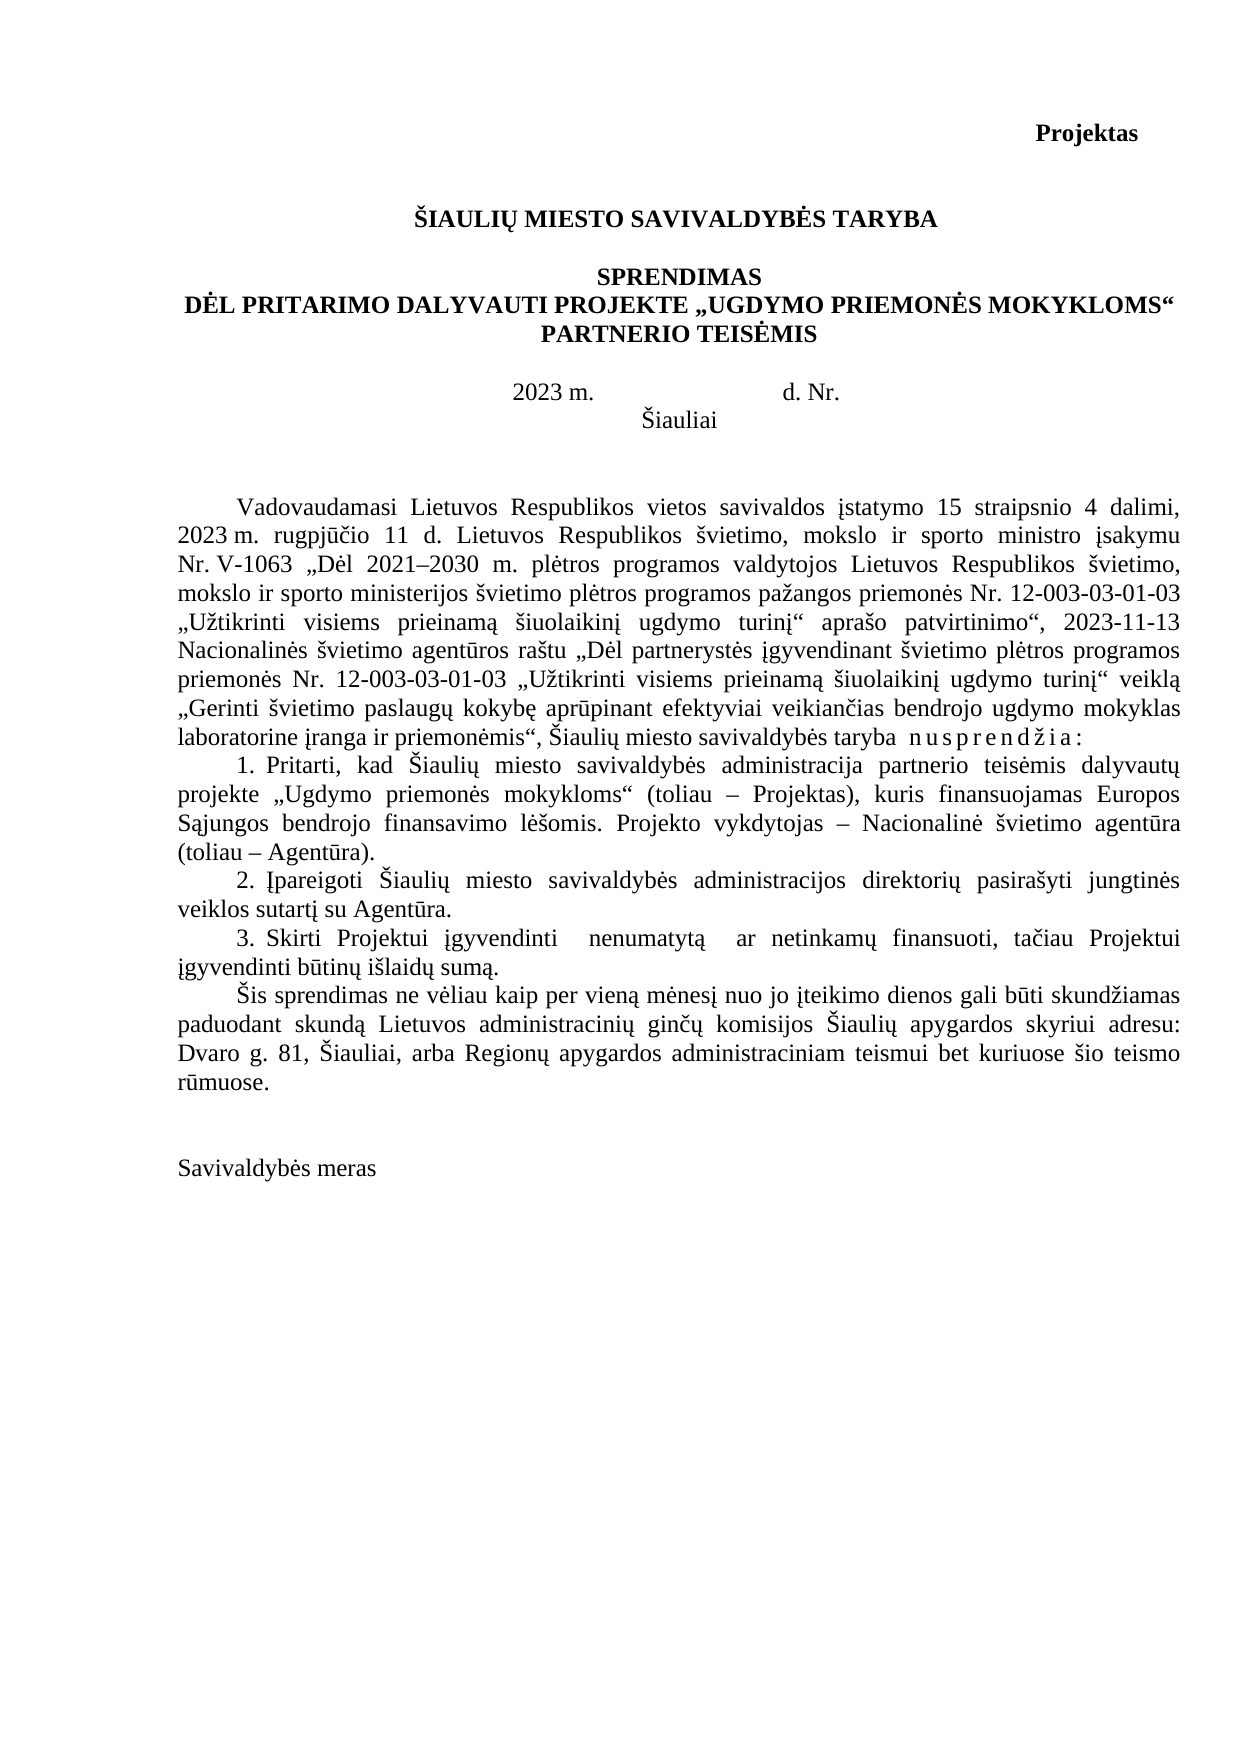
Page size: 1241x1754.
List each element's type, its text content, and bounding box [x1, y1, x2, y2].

text 3. Skirti Projektui įgyvendinti nenumatytą ar netinkamų finansuoti, tačiau Projektui įgyvendinti būtinų išlaidų sumą. [177, 923, 1181, 981]
text 1. Pritarti, kad Šiaulių miesto savivaldybės administracija partnerio teisėmis dalyvautų projekte „Ugdymo priemonės mokykloms“ (toliau – Projektas), kuris finansuojamas Europos Sąjungos bendrojo finansavimo lėšomis. Projekto vykdytojas – Nacionalinė švietimo agentūra (toliau – Agentūra). [177, 751, 1181, 866]
text DĖL PRITARIMO DALYVAUTI PROJEKTE „UGDYMO PRIEMONĖS MOKYKLOMS“ PARTNERIO TEISĖMIS [177, 291, 1181, 348]
text Savivaldybės meras [177, 1153, 1181, 1182]
text Šiauliai [177, 406, 1181, 434]
text 2. Įpareigoti Šiaulių miesto savivaldybės administracijos direktorių pasirašyti jungtinės veiklos sutartį su Agentūra. [177, 866, 1181, 923]
text Vadovaudamasi Lietuvos Respublikos vietos savivaldos įstatymo 15 straipsnio 4 dalimi, 2023 m. rugpjūčio 11 d. Lietuvos Respublikos švietimo, mokslo ir sporto ministro įsakymu Nr. V‑1063 „Dėl 2021–2030 m. plėtros programos valdytojos Lietuvos Respublikos švietimo, mokslo ir sporto ministerijos švietimo plėtros programos pažangos priemonės Nr. 12-003-03-01-03 „Užtikrinti visiems prieinamą šiuolaikinį ugdymo turinį“ aprašo patvirtinimo“, 2023-11-13 Nacionalinės švietimo agentūros raštu „Dėl partnerystės įgyvendinant švietimo plėtros programos priemonės Nr. 12-003-03-01-03 „Užtikrinti visiems prieinamą šiuolaikinį ugdymo turinį“ veiklą „Gerinti švietimo paslaugų kokybę aprūpinant efektyviai veikiančias bendrojo ugdymo mokyklas laboratorine įranga ir priemonėmis“, Šiaulių miesto savivaldybės taryba nusprendžia: [177, 492, 1181, 751]
text Šis sprendimas ne vėliau kaip per vieną mėnesį nuo jo įteikimo dienos gali būti skundžiamas paduodant skundą Lietuvos administracinių ginčų komisijos Šiaulių apygardos skyriui adresu: Dvaro g. 81, Šiauliai, arba Regionų apygardos administraciniam teismui bet kuriuose šio teismo rūmuose. [177, 981, 1181, 1096]
text 2023 m. d. Nr. [177, 377, 1181, 406]
text SPRENDIMAS [177, 262, 1181, 291]
text Projektas [177, 118, 1181, 147]
text ŠIAULIŲ MIESTO SAVIVALDYBĖS TARYBA [177, 204, 1181, 233]
